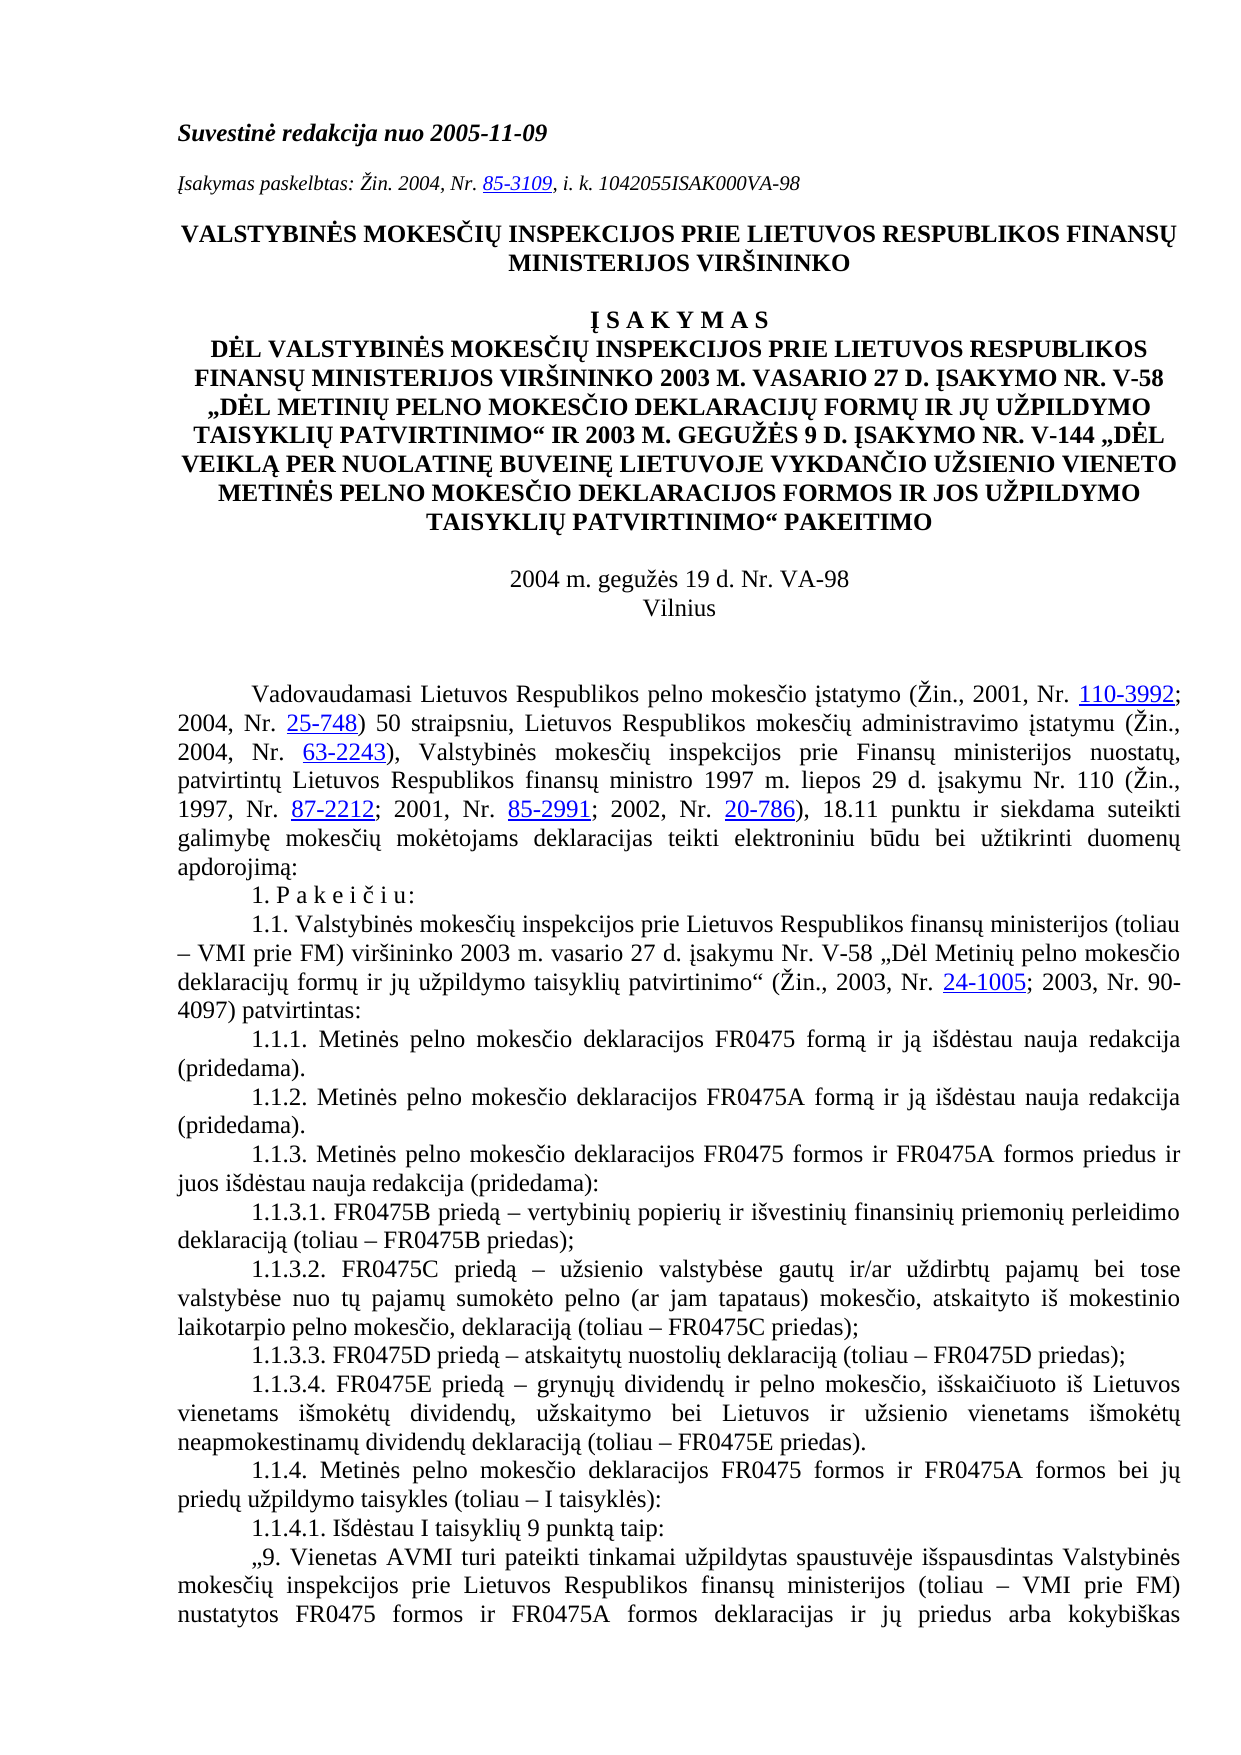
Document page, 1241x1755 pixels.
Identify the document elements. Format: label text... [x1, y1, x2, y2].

text 1.1.1. Metinės pelno mokesčio deklaracijos FR0475 formą ir ją išdėstau nauja redakcija (pridedama). [177, 1024, 1181, 1082]
text Įsakymas paskelbtas: Žin. 2004, Nr. 85-3109, i. k. 1042055ISAK000VA-98 [177, 171, 1181, 195]
text 1.1.3.3. FR0475D priedą – atskaitytų nuostolių deklaraciją (toliau – FR0475D priedas); [177, 1340, 1181, 1369]
text Suvestinė redakcija nuo 2005-11-09 [177, 118, 1181, 147]
text 2004 m. gegužės 19 d. Nr. VA-98 [177, 564, 1181, 593]
text 1.1.3.2. FR0475C priedą – užsienio valstybėse gautų ir/ar uždirbtų pajamų bei tose valstybėse nuo tų pajamų sumokėto pelno (ar jam tapataus) mokesčio, atskaityto iš mokestinio laikotarpio pelno mokesčio, deklaraciją (toliau – FR0475C priedas); [177, 1254, 1181, 1340]
text 1.1.2. Metinės pelno mokesčio deklaracijos FR0475A formą ir ją išdėstau nauja redakcija (pridedama). [177, 1082, 1181, 1139]
text DĖL VALSTYBINĖS MOKESČIŲ INSPEKCIJOS PRIE LIETUVOS RESPUBLIKOS FINANSŲ MINISTERIJOS VIRŠININKO 2003 M. VASARIO 27 D. ĮSAKYMO NR. V-58 „DĖL METINIŲ PELNO MOKESČIO DEKLARACIJŲ FORMŲ IR JŲ UŽPILDYMO TAISYKLIŲ PATVIRTINIMO“ IR 2003 M. GEGUŽĖS 9 D. ĮSAKYMO NR. V-144 „DĖL VEIKLĄ PER NUOLATINĘ BUVEINĘ LIETUVOJE VYKDANČIO UŽSIENIO VIENETO METINĖS PELNO MOKESČIO DEKLARACIJOS FORMOS IR JOS UŽPILDYMO TAISYKLIŲ PATVIRTINIMO“ PAKEITIMO [177, 334, 1181, 535]
text „9. Vienetas AVMI turi pateikti tinkamai užpildytas spaustuvėje išspausdintas Valstybinės mokesčių inspekcijos prie Lietuvos Respublikos finansų ministerijos (toliau – VMI prie FM) nustatytos FR0475 formos ir FR0475A formos deklaracijas ir jų priedus arba kokybiškas [177, 1542, 1181, 1628]
text Vadovaudamasi Lietuvos Respublikos pelno mokesčio įstatymo (Žin., 2001, Nr. 110-3992; 2004, Nr. 25-748) 50 straipsniu, Lietuvos Respublikos mokesčių administravimo įstatymu (Žin., 2004, Nr. 63-2243), Valstybinės mokesčių inspekcijos prie Finansų ministerijos nuostatų, patvirtintų Lietuvos Respublikos finansų ministro 1997 m. liepos 29 d. įsakymu Nr. 110 (Žin., 1997, Nr. 87-2212; 2001, Nr. 85-2991; 2002, Nr. 20-786), 18.11 punktu ir siekdama suteikti galimybę mokesčių mokėtojams deklaracijas teikti elektroniniu būdu bei užtikrinti duomenų apdorojimą: [177, 679, 1181, 880]
text VALSTYBINĖS MOKESČIŲ INSPEKCIJOS PRIE LIETUVOS RESPUBLIKOS FINANSŲ MINISTERIJOS VIRŠININKO [177, 219, 1181, 277]
text 1.Pakeičiu: [177, 880, 1181, 909]
text 1.1.4.1. Išdėstau I taisyklių 9 punktą taip: [177, 1513, 1181, 1542]
text Į S A K Y M A S [177, 305, 1181, 334]
text 1.1.4. Metinės pelno mokesčio deklaracijos FR0475 formos ir FR0475A formos bei jų priedų užpildymo taisykles (toliau – I taisyklės): [177, 1455, 1181, 1513]
text Vilnius [177, 593, 1181, 622]
text 1.1.3.1. FR0475B priedą – vertybinių popierių ir išvestinių finansinių priemonių perleidimo deklaraciją (toliau – FR0475B priedas); [177, 1197, 1181, 1254]
text 1.1. Valstybinės mokesčių inspekcijos prie Lietuvos Respublikos finansų ministerijos (toliau – VMI prie FM) viršininko 2003 m. vasario 27 d. įsakymu Nr. V-58 „Dėl Metinių pelno mokesčio deklaracijų formų ir jų užpildymo taisyklių patvirtinimo“ (Žin., 2003, Nr. 24-1005; 2003, Nr. 90- 4097) patvirtintas: [177, 909, 1181, 1024]
text 1.1.3. Metinės pelno mokesčio deklaracijos FR0475 formos ir FR0475A formos priedus ir juos išdėstau nauja redakcija (pridedama): [177, 1139, 1181, 1197]
text 1.1.3.4. FR0475E priedą – grynųjų dividendų ir pelno mokesčio, išskaičiuoto iš Lietuvos vienetams išmokėtų dividendų, užskaitymo bei Lietuvos ir užsienio vienetams išmokėtų neapmokestinamų dividendų deklaraciją (toliau – FR0475E priedas). [177, 1369, 1181, 1455]
